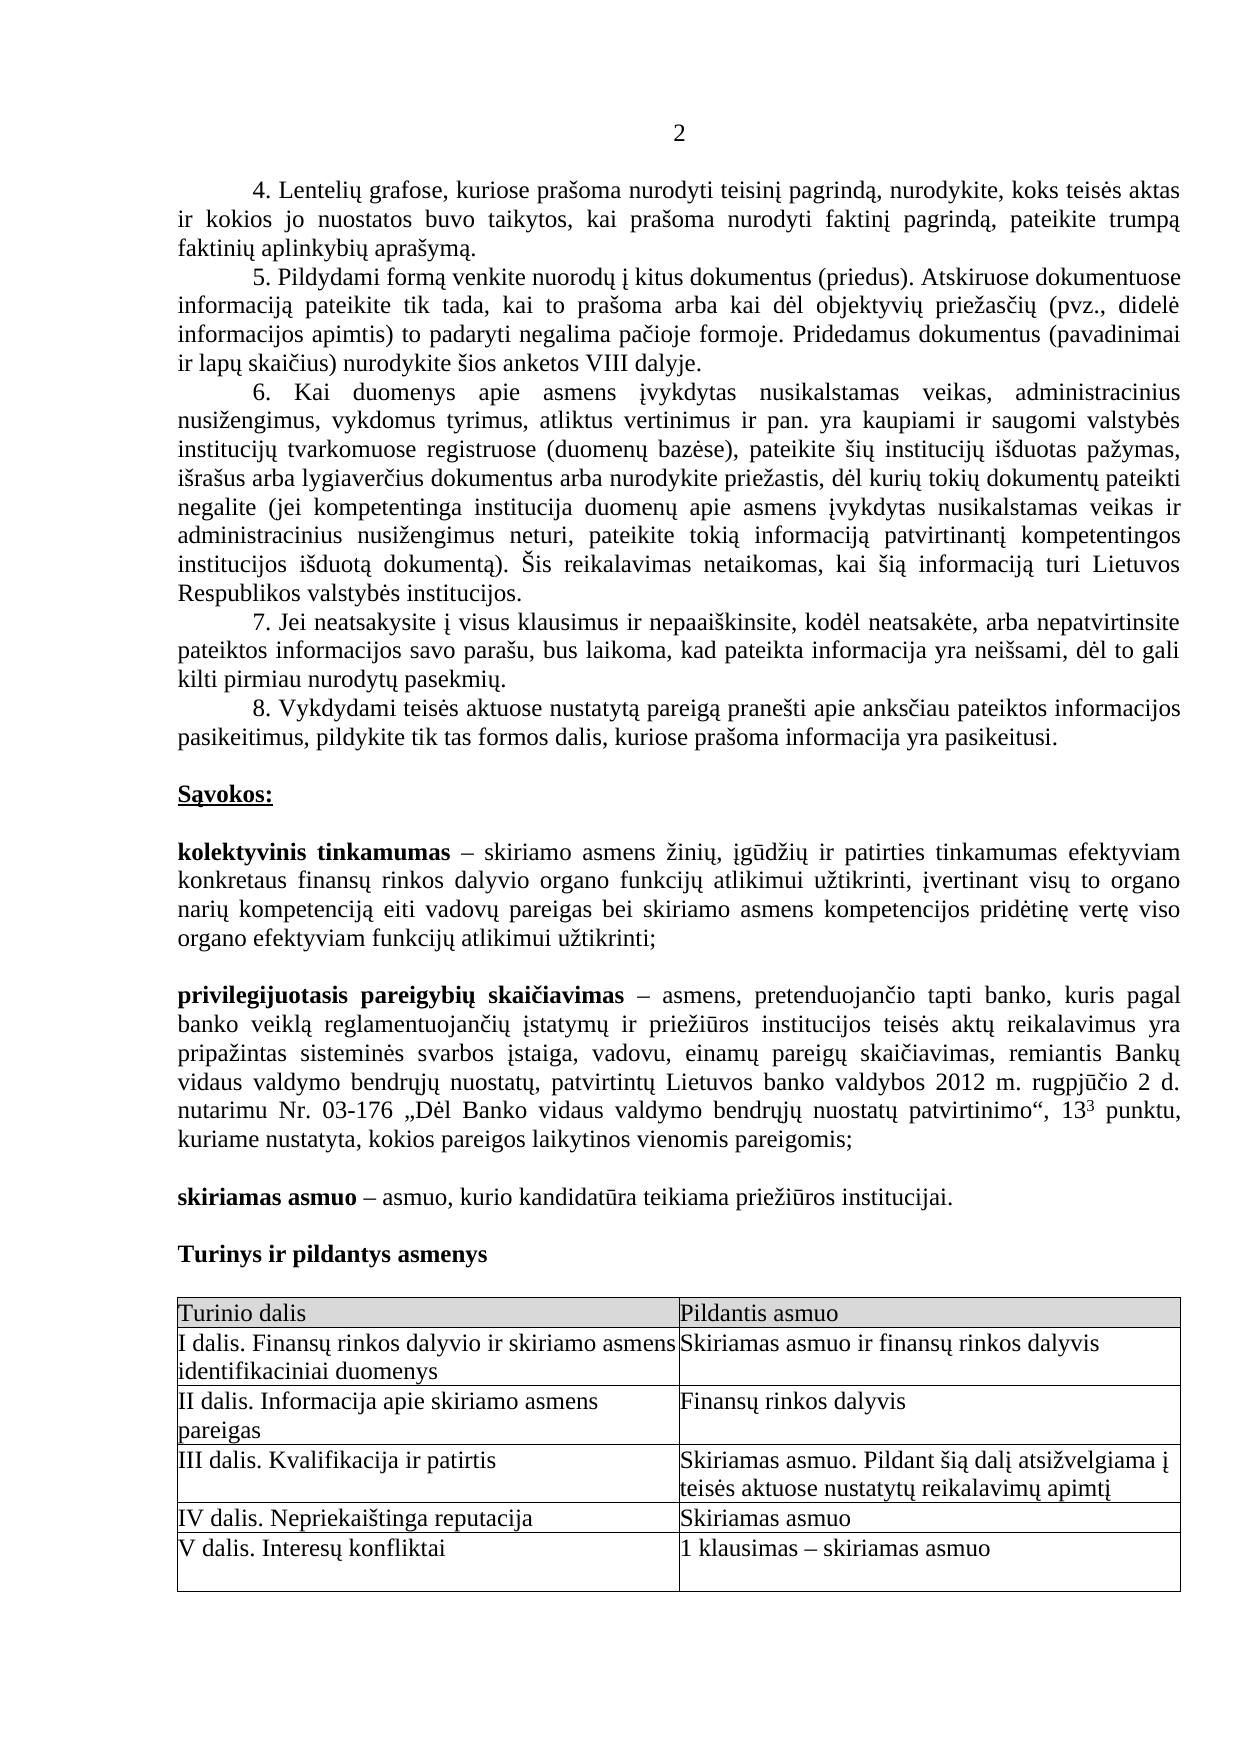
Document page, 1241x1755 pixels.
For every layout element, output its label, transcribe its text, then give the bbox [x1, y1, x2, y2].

table_cell V dalis. Interesų konfliktai [178, 1533, 679, 1591]
table_cell Skiriamas asmuo ir finansų rinkos dalyvis [680, 1328, 1180, 1385]
table_cell III dalis. Kvalifikacija ir patirtis [178, 1445, 679, 1502]
table_cell Skiriamas asmuo. Pildant šią dalį atsižvelgiama į teisės aktuose nustatytų reikalavimų apimtį [680, 1445, 1180, 1502]
table_cell 1 klausimas – skiriamas asmuo [680, 1533, 1180, 1591]
table_cell Finansų rinkos dalyvis [680, 1386, 1180, 1444]
table_header Pildantis asmuo [680, 1298, 1180, 1327]
text 5. Pildydami formą venkite nuorodų į kitus dokumentus (priedus). Atskiruose dokumentuose informaciją pateikite tik tada, kai to prašoma arba kai dėl objektyvių priežasčių (pvz., didelė informacijos apimtis) to padaryti negalima pačioje formoje. Pridedamus dokumentus (pavadinimai ir lapų skaičius) nurodykite šios anketos VIII dalyje. [177, 262, 1181, 377]
text kolektyvinis tinkamumas – skiriamo asmens žinių, įgūdžių ir patirties tinkamumas efektyviam konkretaus finansų rinkos dalyvio organo funkcijų atlikimui užtikrinti, įvertinant visų to organo narių kompetenciją eiti vadovų pareigas bei skiriamo asmens kompetencijos pridėtinę vertę viso organo efektyviam funkcijų atlikimui užtikrinti; [177, 837, 1181, 952]
text 8. Vykdydami teisės aktuose nustatytą pareigą pranešti apie anksčiau pateiktos informacijos pasikeitimus, pildykite tik tas formos dalis, kuriose prašoma informacija yra pasikeitusi. [177, 693, 1181, 751]
text 6. Kai duomenys apie asmens įvykdytas nusikalstamas veikas, administracinius nusižengimus, vykdomus tyrimus, atliktus vertinimus ir pan. yra kaupiami ir saugomi valstybės institucijų tvarkomuose registruose (duomenų bazėse), pateikite šių institucijų išduotas pažymas, išrašus arba lygiaverčius dokumentus arba nurodykite priežastis, dėl kurių tokių dokumentų pateikti negalite (jei kompetentinga institucija duomenų apie asmens įvykdytas nusikalstamas veikas ir administracinius nusižengimus neturi, pateikite tokią informaciją patvirtinantį kompetentingos institucijos išduotą dokumentą). Šis reikalavimas netaikomas, kai šią informaciją turi Lietuvos Respublikos valstybės institucijos. [177, 377, 1181, 607]
table_cell Skiriamas asmuo [680, 1503, 1180, 1532]
text skiriamas asmuo – asmuo, kurio kandidatūra teikiama priežiūros institucijai. [177, 1182, 1181, 1211]
text Turinys ir pildantys asmenys [177, 1239, 1181, 1268]
text 7. Jei neatsakysite į visus klausimus ir nepaaiškinsite, kodėl neatsakėte, arba nepatvirtinsite pateiktos informacijos savo parašu, bus laikoma, kad pateikta informacija yra neišsami, dėl to gali kilti pirmiau nurodytų pasekmių. [177, 607, 1181, 693]
table_cell II dalis. Informacija apie skiriamo asmens pareigas [178, 1386, 679, 1444]
table_cell I dalis. Finansų rinkos dalyvio ir skiriamo asmens identifikaciniai duomenys [178, 1328, 679, 1385]
text privilegijuotasis pareigybių skaičiavimas – asmens, pretenduojančio tapti banko, kuris pagal banko veiklą reglamentuojančių įstatymų ir priežiūros institucijos teisės aktų reikalavimus yra pripažintas sisteminės svarbos įstaiga, vadovu, einamų pareigų skaičiavimas, remiantis Bankų vidaus valdymo bendrųjų nuostatų, patvirtintų Lietuvos banko valdybos 2012 m. rugpjūčio 2 d. nutarimu Nr. 03-176 „Dėl Banko vidaus valdymo bendrųjų nuostatų patvirtinimo“, 133 punktu, kuriame nustatyta, kokios pareigos laikytinos vienomis pareigomis; [177, 981, 1181, 1153]
table_header Turinio dalis [178, 1298, 679, 1327]
table_cell IV dalis. Nepriekaištinga reputacija [178, 1503, 679, 1532]
text 4. Lentelių grafose, kuriose prašoma nurodyti teisinį pagrindą, nurodykite, koks teisės aktas ir kokios jo nuostatos buvo taikytos, kai prašoma nurodyti faktinį pagrindą, pateikite trumpą faktinių aplinkybių aprašymą. [177, 176, 1181, 262]
text Sąvokos: [177, 779, 1181, 808]
